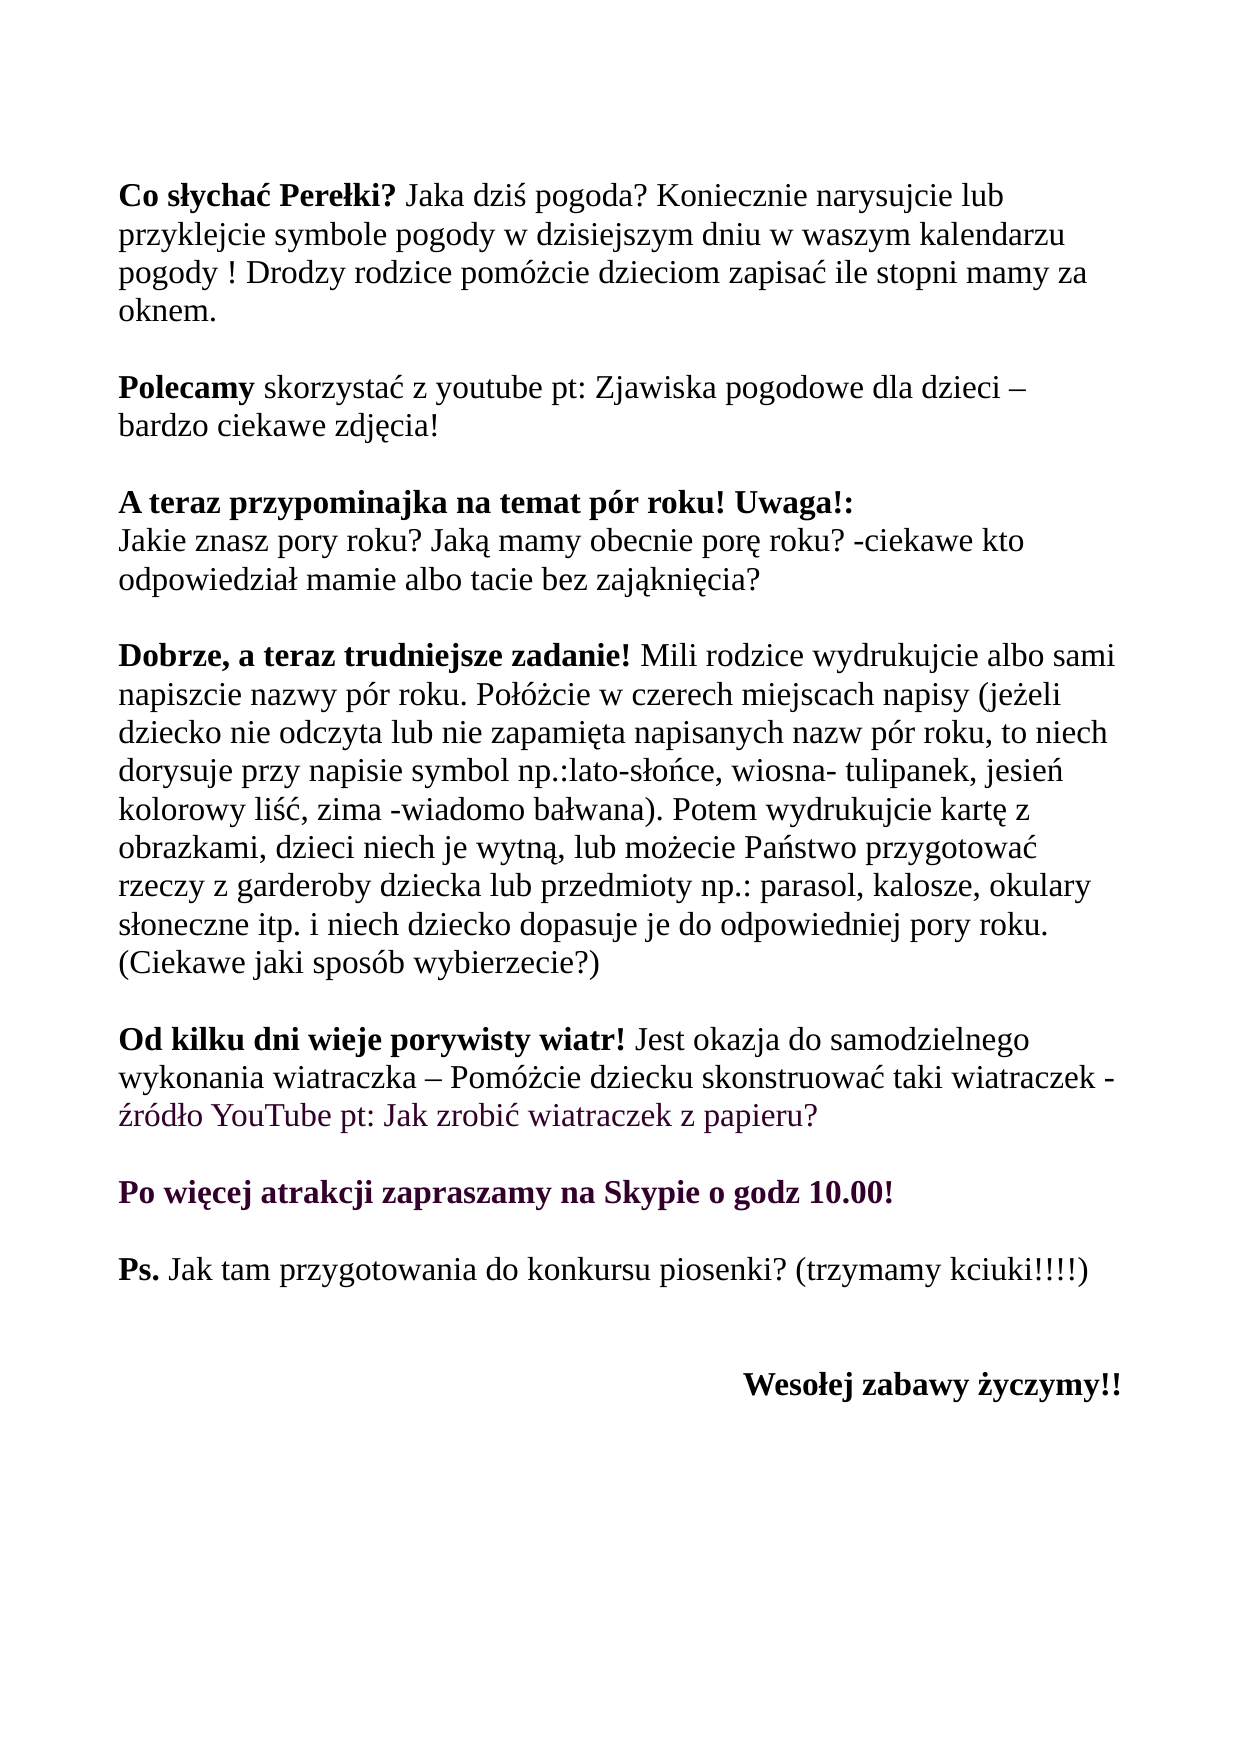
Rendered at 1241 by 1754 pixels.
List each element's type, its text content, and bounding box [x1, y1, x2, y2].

text Co słychać Perełki? Jaka dziś pogoda? Koniecznie narysujcie lub przyklejcie symbole pogody w dzisiejszym dniu w waszym kalendarzu pogody ! Drodzy rodzice pomóżcie dzieciom zapisać ile stopni mamy za oknem. [118, 176, 1122, 329]
text Polecamy skorzystać z youtube pt: Zjawiska pogodowe dla dzieci – bardzo ciekawe zdjęcia! [118, 367, 1122, 444]
text Po więcej atrakcji zapraszamy na Skypie o godz 10.00! [118, 1172, 1122, 1211]
text Od kilku dni wieje porywisty wiatr! Jest okazja do samodzielnego wykonania wiatraczka – Pomóżcie dziecku skonstruować taki wiatraczek -źródło YouTube pt: Jak zrobić wiatraczek z papieru? [118, 1019, 1122, 1134]
text Jakie znasz pory roku? Jaką mamy obecnie porę roku? -ciekawe kto odpowiedział mamie albo tacie bez zająknięcia? [118, 521, 1122, 597]
text A teraz przypominajka na temat pór roku! Uwaga!: [118, 482, 1122, 521]
text Ps. Jak tam przygotowania do konkursu piosenki? (trzymamy kciuki!!!!) [118, 1249, 1122, 1287]
text Wesołej zabawy życzymy!! [118, 1364, 1122, 1402]
text Dobrze, a teraz trudniejsze zadanie! Mili rodzice wydrukujcie albo sami napiszcie nazwy pór roku. Połóżcie w czerech miejscach napisy (jeżeli dziecko nie odczyta lub nie zapamięta napisanych nazw pór roku, to niech dorysuje przy napisie symbol np.:lato-słońce, wiosna- tulipanek, jesień kolorowy liść, zima -wiadomo bałwana). Potem wydrukujcie kartę z obrazkami, dzieci niech je wytną, lub możecie Państwo przygotować rzeczy z garderoby dziecka lub przedmioty np.: parasol, kalosze, okulary słoneczne itp. i niech dziecko dopasuje je do odpowiedniej pory roku.(Ciekawe jaki sposób wybierzecie?) [118, 636, 1122, 981]
